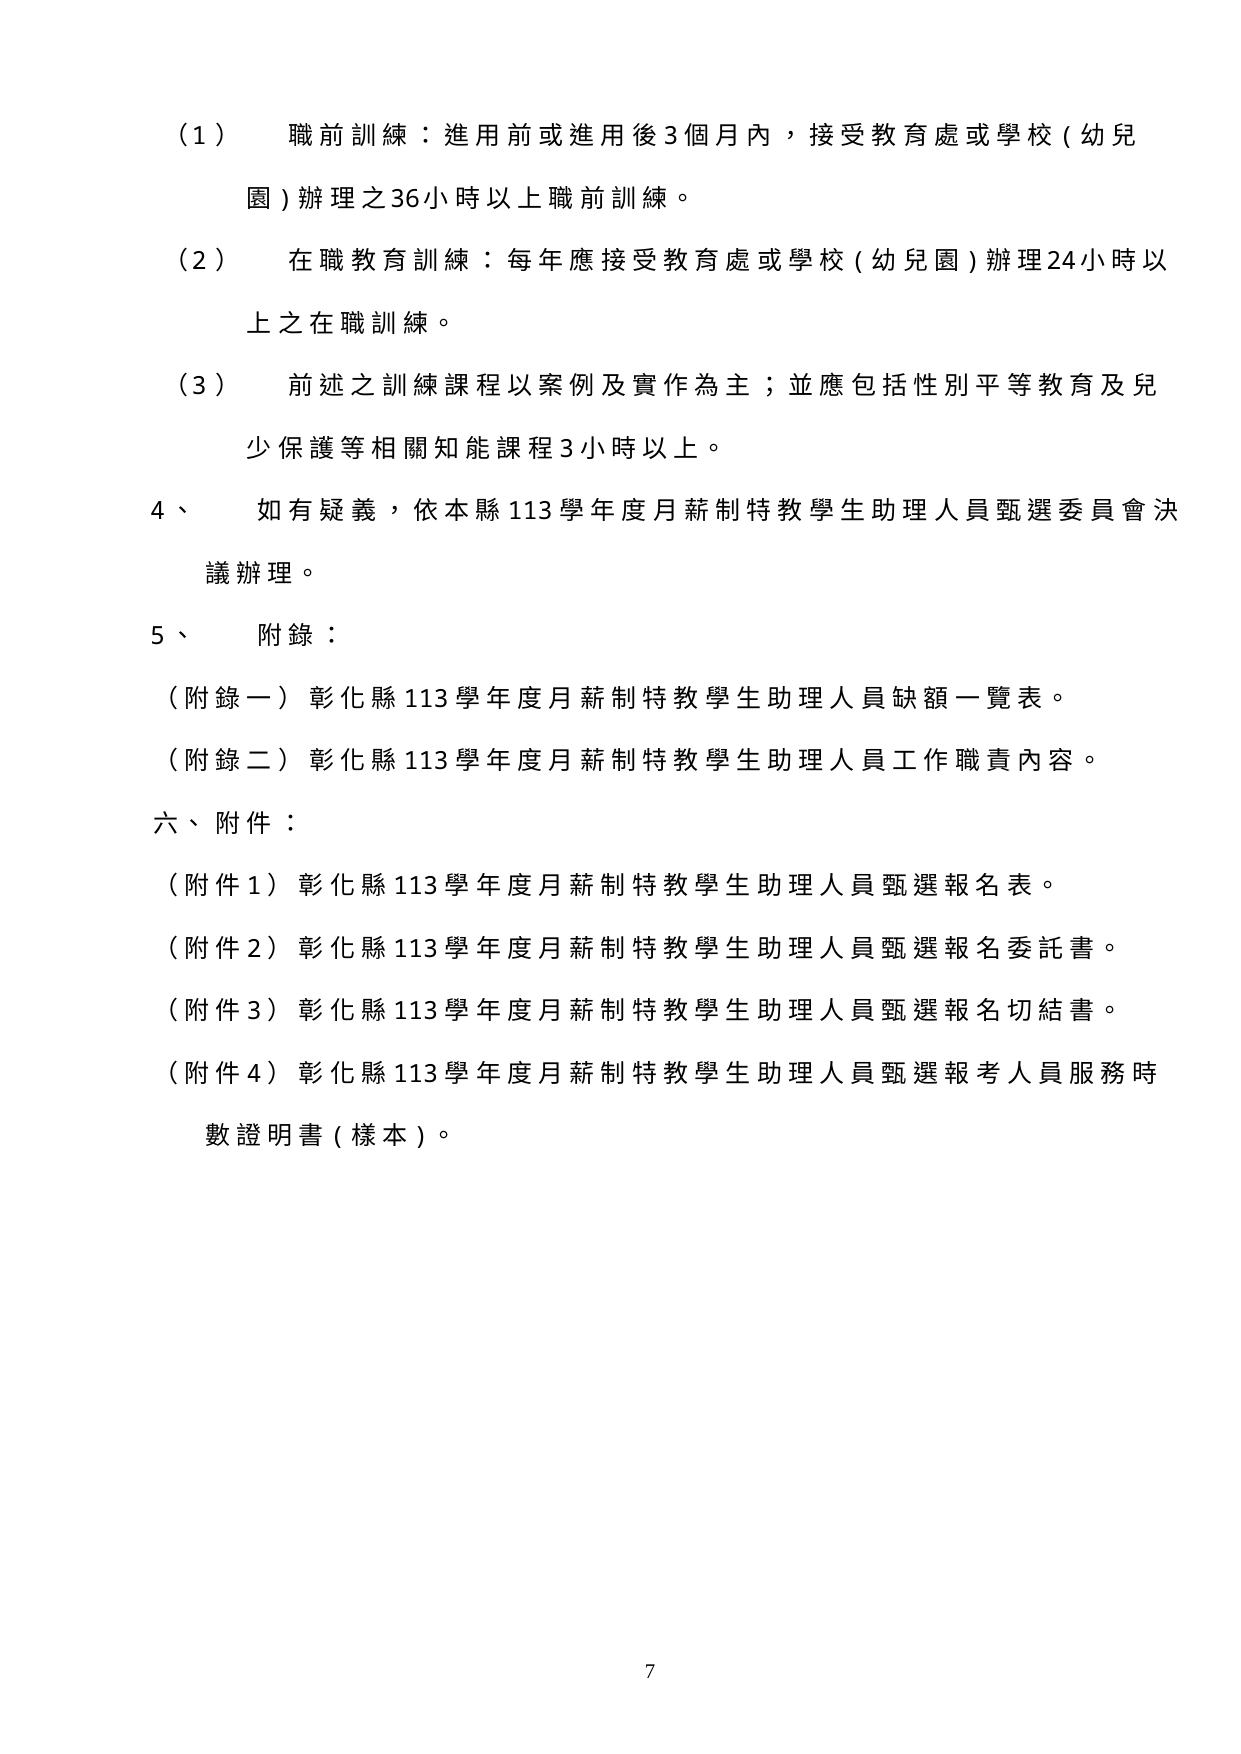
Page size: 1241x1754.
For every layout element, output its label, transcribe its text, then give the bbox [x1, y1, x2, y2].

list 職前訓練：進用前或進用後3個月內，接受教育處或學校(幼兒園)辦理之36小時以上職前訓練。 [160, 92, 1181, 217]
text （附件2）彰化縣113學年度月薪制特教學生助理人員甄選報名委託書。 [143, 905, 1181, 967]
list 在職教育訓練：每年應接受教育處或學校(幼兒園)辦理24小時以上之在職訓練。 [160, 217, 1181, 342]
text （附件4）彰化縣113學年度月薪制特教學生助理人員甄選報考人員服務時數證明書(樣本)。 [143, 1030, 1181, 1155]
text （附錄一）彰化縣113學年度月薪制特教學生助理人員缺額一覽表。 [143, 655, 1181, 717]
list 前述之訓練課程以案例及實作為主；並應包括性別平等教育及兒少保護等相關知能課程3小時以上。 [160, 342, 1181, 467]
list 附錄： [148, 592, 1181, 655]
text （附錄二）彰化縣113學年度月薪制特教學生助理人員工作職責內容。 [143, 717, 1181, 780]
text （附件1）彰化縣113學年度月薪制特教學生助理人員甄選報名表。 [143, 842, 1181, 905]
text （附件3）彰化縣113學年度月薪制特教學生助理人員甄選報名切結書。 [143, 967, 1181, 1030]
text 六、附件： [143, 780, 1181, 842]
list 如有疑義，依本縣113學年度月薪制特教學生助理人員甄選委員會決議辦理。 [148, 467, 1181, 592]
